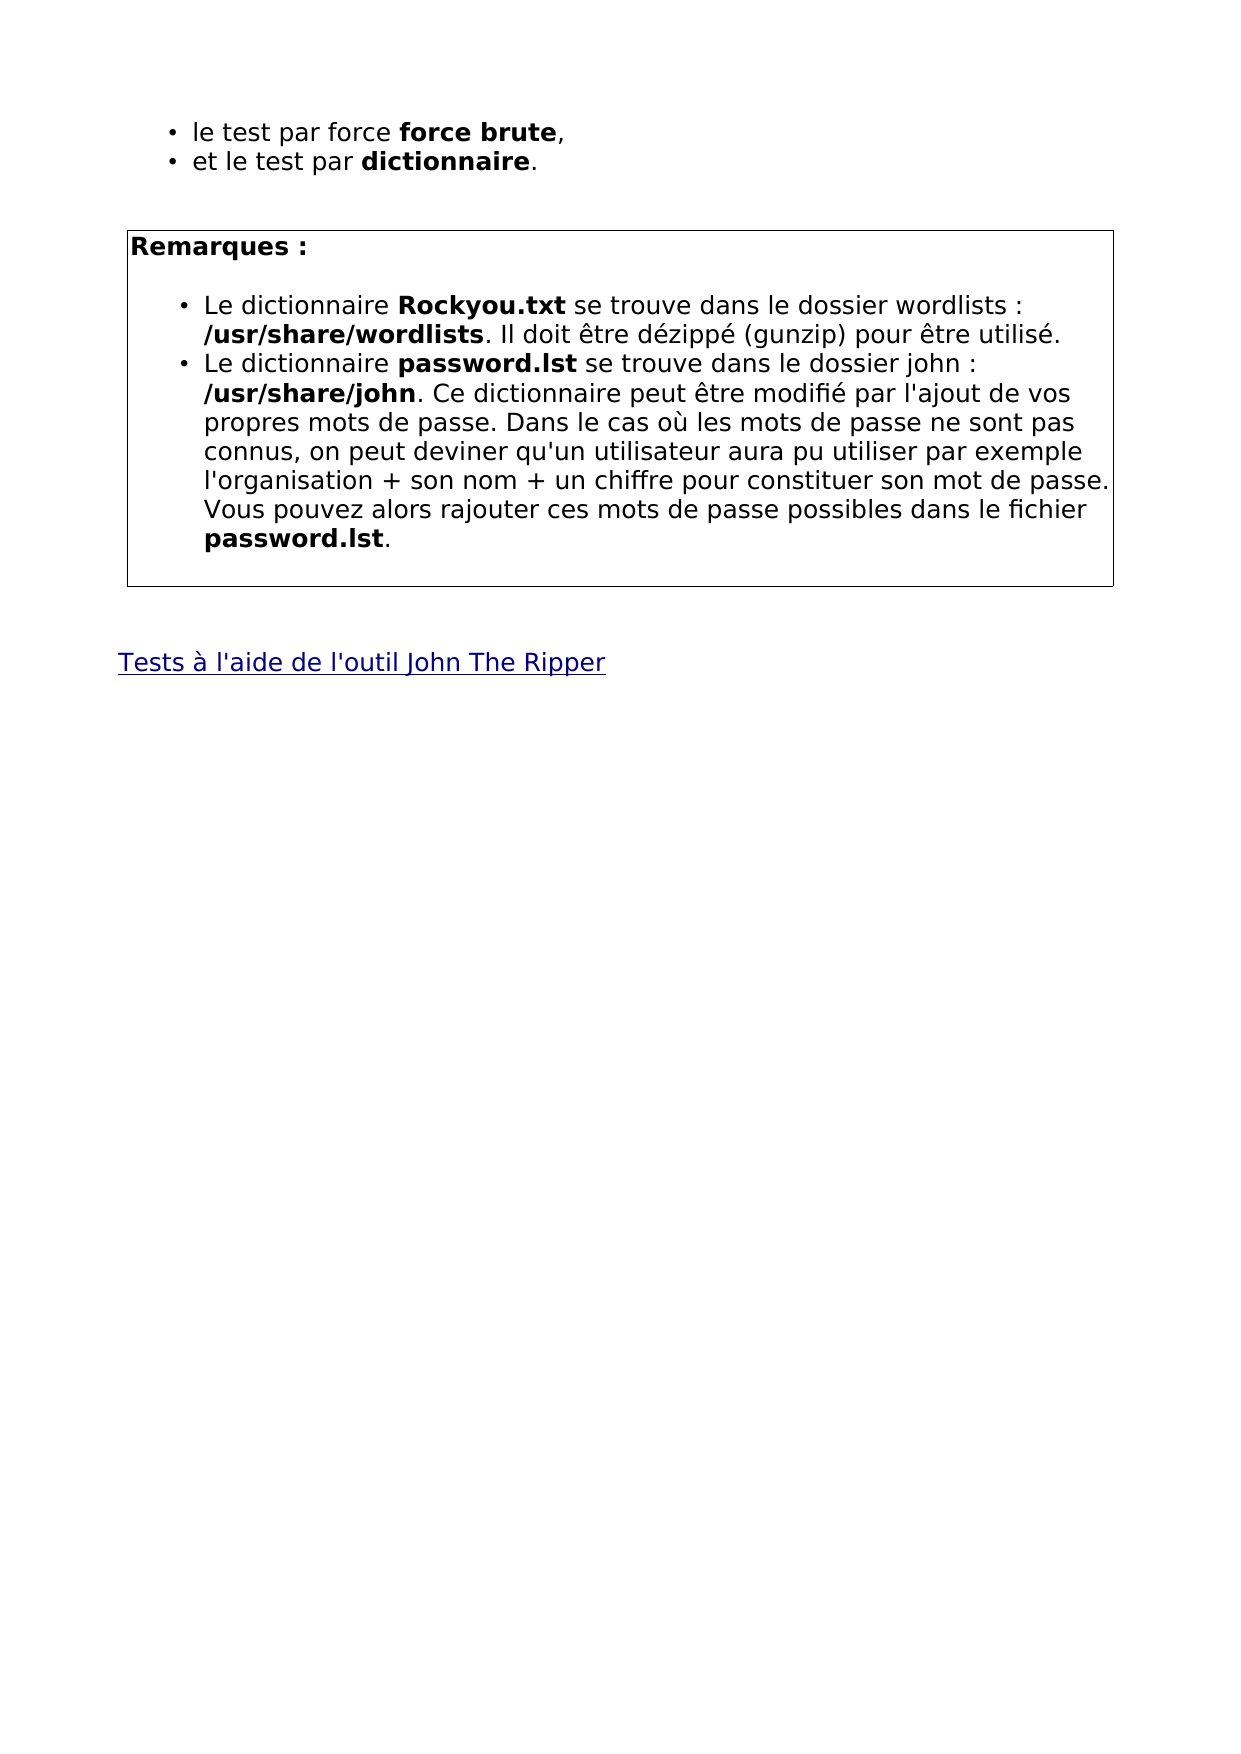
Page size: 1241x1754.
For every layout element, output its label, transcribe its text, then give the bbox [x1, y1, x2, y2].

text Tests à l'aide de l'outil John The Ripper [118, 649, 1122, 678]
table_header Remarques : Le dictionnaire Rockyou.txt se trouve dans le dossier wordlists : /usr/share/wordlists. Il doit être dézippé (gunzip) pour être utilisé. Le dictionnaire password.lst se trouve dans le dossier john : /usr/share/john. Ce dictionnaire peut être modifié par l'ajout de vos propres mots de passe. Dans le cas où les mots de passe ne sont pas connus, on peut deviner qu'un utilisateur aura pu utiliser par exemple l'organisation + son nom + un chiffre pour constituer son mot de passe. Vous pouvez alors rajouter ces mots de passe possibles dans le fichier password.lst. [128, 231, 1113, 586]
list et le test par dictionnaire. [177, 147, 1122, 176]
list le test par force force brute, [177, 118, 1122, 147]
